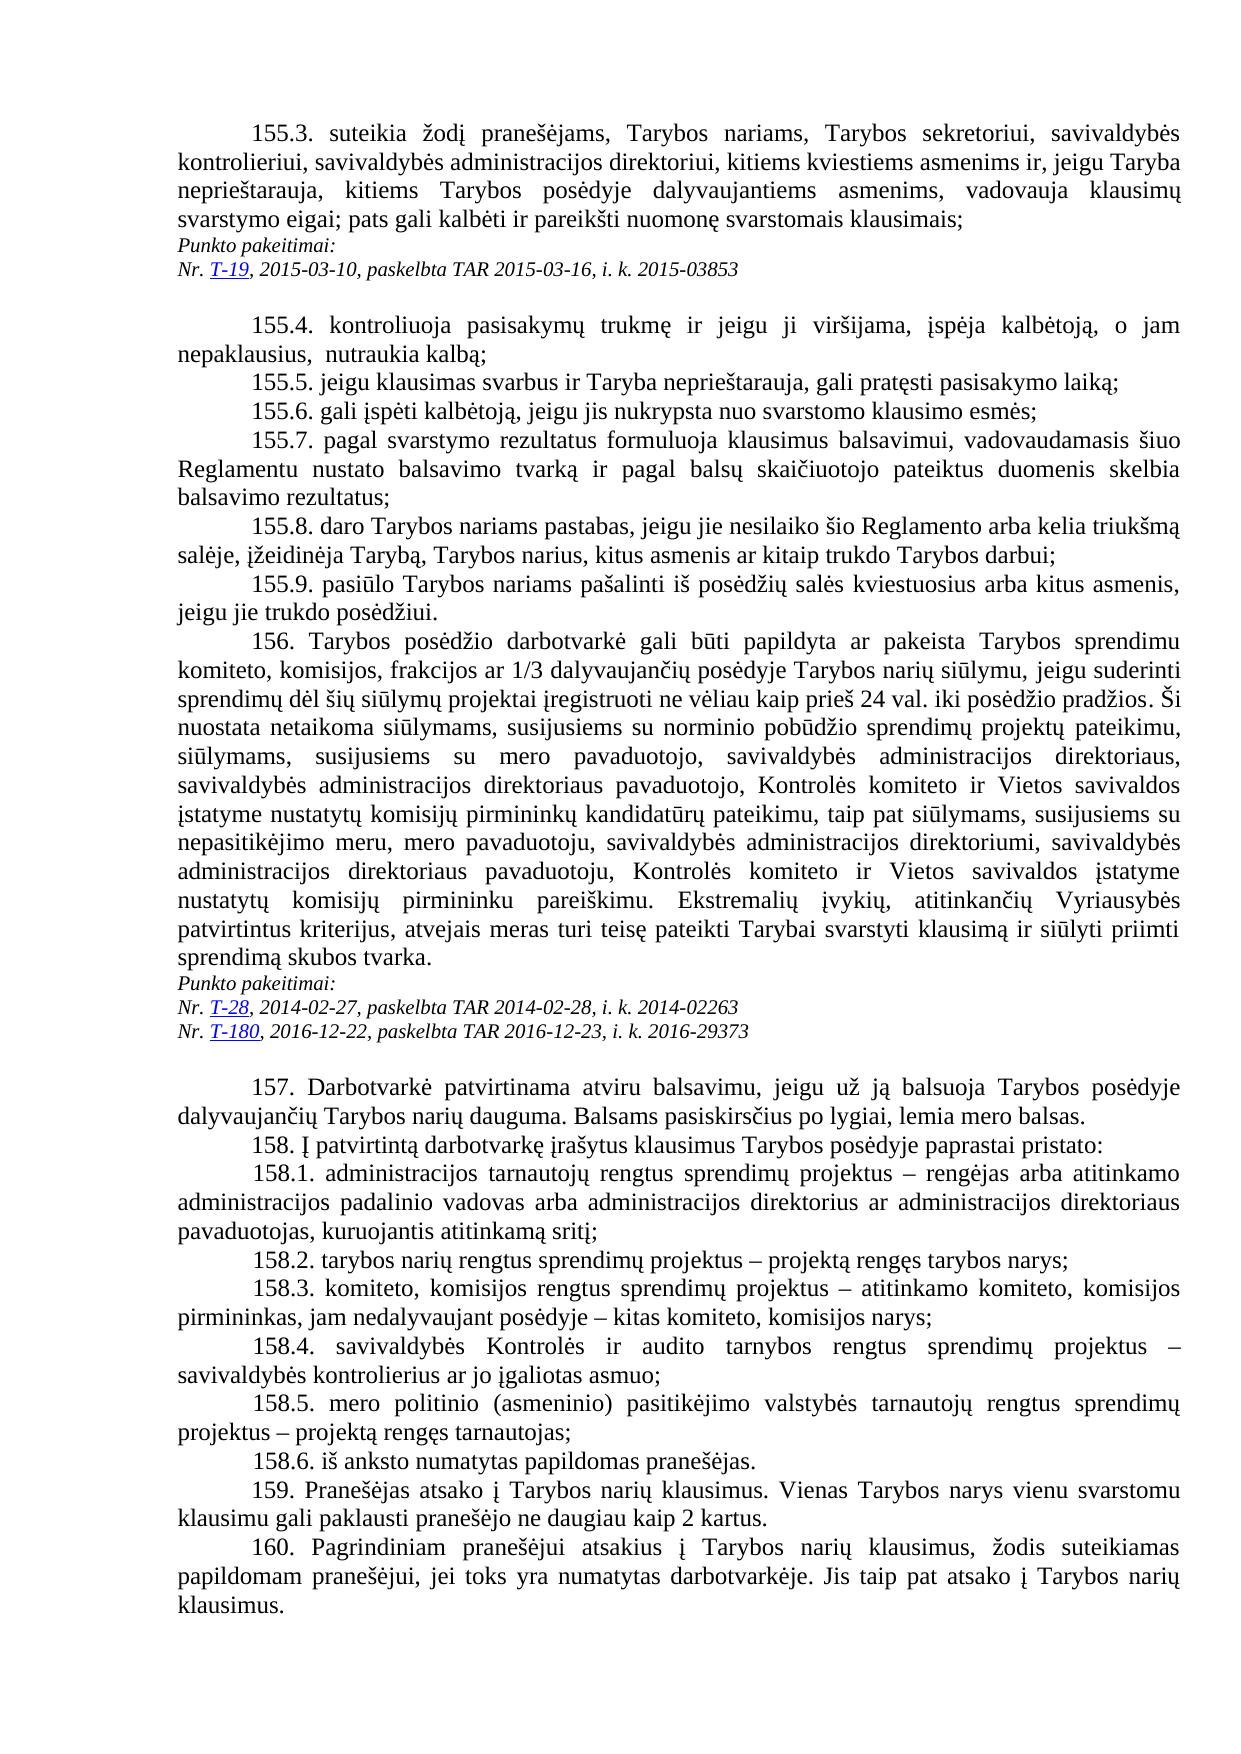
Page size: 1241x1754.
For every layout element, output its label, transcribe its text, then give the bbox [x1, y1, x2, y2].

text 155.6. gali įspėti kalbėtoją, jeigu jis nukrypsta nuo svarstomo klausimo esmės; [177, 396, 1181, 425]
text Nr. T-180, 2016-12-22, paskelbta TAR 2016-12-23, i. k. 2016-29373 [177, 1019, 1181, 1043]
text 155.7. pagal svarstymo rezultatus formuluoja klausimus balsavimui, vadovaudamasis šiuo Reglamentu nustato balsavimo tvarką ir pagal balsų skaičiuotojo pateiktus duomenis skelbia balsavimo rezultatus; [177, 425, 1181, 511]
text Punkto pakeitimai: [177, 233, 1181, 257]
text 160. Pagrindiniam pranešėjui atsakius į Tarybos narių klausimus, žodis suteikiamas papildomam pranešėjui, jei toks yra numatytas darbotvarkėje. Jis taip pat atsako į Tarybos narių klausimus. [177, 1532, 1181, 1618]
text 158. Į patvirtintą darbotvarkę įrašytus klausimus Tarybos posėdyje paprastai pristato: [177, 1130, 1181, 1158]
text 158.2. tarybos narių rengtus sprendimų projektus – projektą rengęs tarybos narys; [177, 1245, 1181, 1273]
text 159. Pranešėjas atsako į Tarybos narių klausimus. Vienas Tarybos narys vienu svarstomu klausimu gali paklausti pranešėjo ne daugiau kaip 2 kartus. [177, 1475, 1181, 1532]
text 158.1. administracijos tarnautojų rengtus sprendimų projektus – rengėjas arba atitinkamo administracijos padalinio vadovas arba administracijos direktorius ar administracijos direktoriaus pavaduotojas, kuruojantis atitinkamą sritį; [177, 1158, 1181, 1245]
text 158.4. savivaldybės Kontrolės ir audito tarnybos rengtus sprendimų projektus – savivaldybės kontrolierius ar jo įgaliotas asmuo; [177, 1331, 1181, 1388]
text Punkto pakeitimai: [177, 971, 1181, 995]
text 158.3. komiteto, komisijos rengtus sprendimų projektus – atitinkamo komiteto, komisijos pirmininkas, jam nedalyvaujant posėdyje – kitas komiteto, komisijos narys; [177, 1273, 1181, 1331]
text Nr. T-28, 2014-02-27, paskelbta TAR 2014-02-28, i. k. 2014-02263 [177, 995, 1181, 1019]
text 155.4. kontroliuoja pasisakymų trukmę ir jeigu ji viršijama, įspėja kalbėtoją, o jam nepaklausius, nutraukia kalbą; [177, 310, 1181, 367]
text 155.5. jeigu klausimas svarbus ir Taryba neprieštarauja, gali pratęsti pasisakymo laiką; [177, 367, 1181, 396]
text 155.8. daro Tarybos nariams pastabas, jeigu jie nesilaiko šio Reglamento arba kelia triukšmą salėje, įžeidinėja Tarybą, Tarybos narius, kitus asmenis ar kitaip trukdo Tarybos darbui; [177, 511, 1181, 569]
text 156. Tarybos posėdžio darbotvarkė gali būti papildyta ar pakeista Tarybos sprendimu komiteto, komisijos, frakcijos ar 1/3 dalyvaujančių posėdyje Tarybos narių siūlymu, jeigu suderinti sprendimų dėl šių siūlymų projektai įregistruoti ne vėliau kaip prieš 24 val. iki posėdžio pradžios. Ši nuostata netaikoma siūlymams, susijusiems su norminio pobūdžio sprendimų projektų pateikimu, siūlymams, susijusiems su mero pavaduotojo, savivaldybės administracijos direktoriaus, savivaldybės administracijos direktoriaus pavaduotojo, Kontrolės komiteto ir Vietos savivaldos įstatyme nustatytų komisijų pirmininkų kandidatūrų pateikimu, taip pat siūlymams, susijusiems su nepasitikėjimo meru, mero pavaduotoju, savivaldybės administracijos direktoriumi, savivaldybės administracijos direktoriaus pavaduotoju, Kontrolės komiteto ir Vietos savivaldos įstatyme nustatytų komisijų pirmininku pareiškimu. Ekstremalių įvykių, atitinkančių Vyriausybės patvirtintus kriterijus, atvejais meras turi teisę pateikti Tarybai svarstyti klausimą ir siūlyti priimti sprendimą skubos tvarka. [177, 626, 1181, 971]
text 155.3. suteikia žodį pranešėjams, Tarybos nariams, Tarybos sekretoriui, savivaldybės kontrolieriui, savivaldybės administracijos direktoriui, kitiems kviestiems asmenims ir, jeigu Taryba neprieštarauja, kitiems Tarybos posėdyje dalyvaujantiems asmenims, vadovauja klausimų svarstymo eigai; pats gali kalbėti ir pareikšti nuomonę svarstomais klausimais; [177, 118, 1181, 233]
text 157. Darbotvarkė patvirtinama atviru balsavimu, jeigu už ją balsuoja Tarybos posėdyje dalyvaujančių Tarybos narių dauguma. Balsams pasiskirsčius po lygiai, lemia mero balsas. [177, 1072, 1181, 1130]
text 158.5. mero politinio (asmeninio) pasitikėjimo valstybės tarnautojų rengtus sprendimų projektus – projektą rengęs tarnautojas; [177, 1388, 1181, 1446]
text Nr. T-19, 2015-03-10, paskelbta TAR 2015-03-16, i. k. 2015-03853 [177, 257, 1181, 281]
text 155.9. pasiūlo Tarybos nariams pašalinti iš posėdžių salės kviestuosius arba kitus asmenis, jeigu jie trukdo posėdžiui. [177, 569, 1181, 626]
text 158.6. iš anksto numatytas papildomas pranešėjas. [177, 1446, 1181, 1475]
